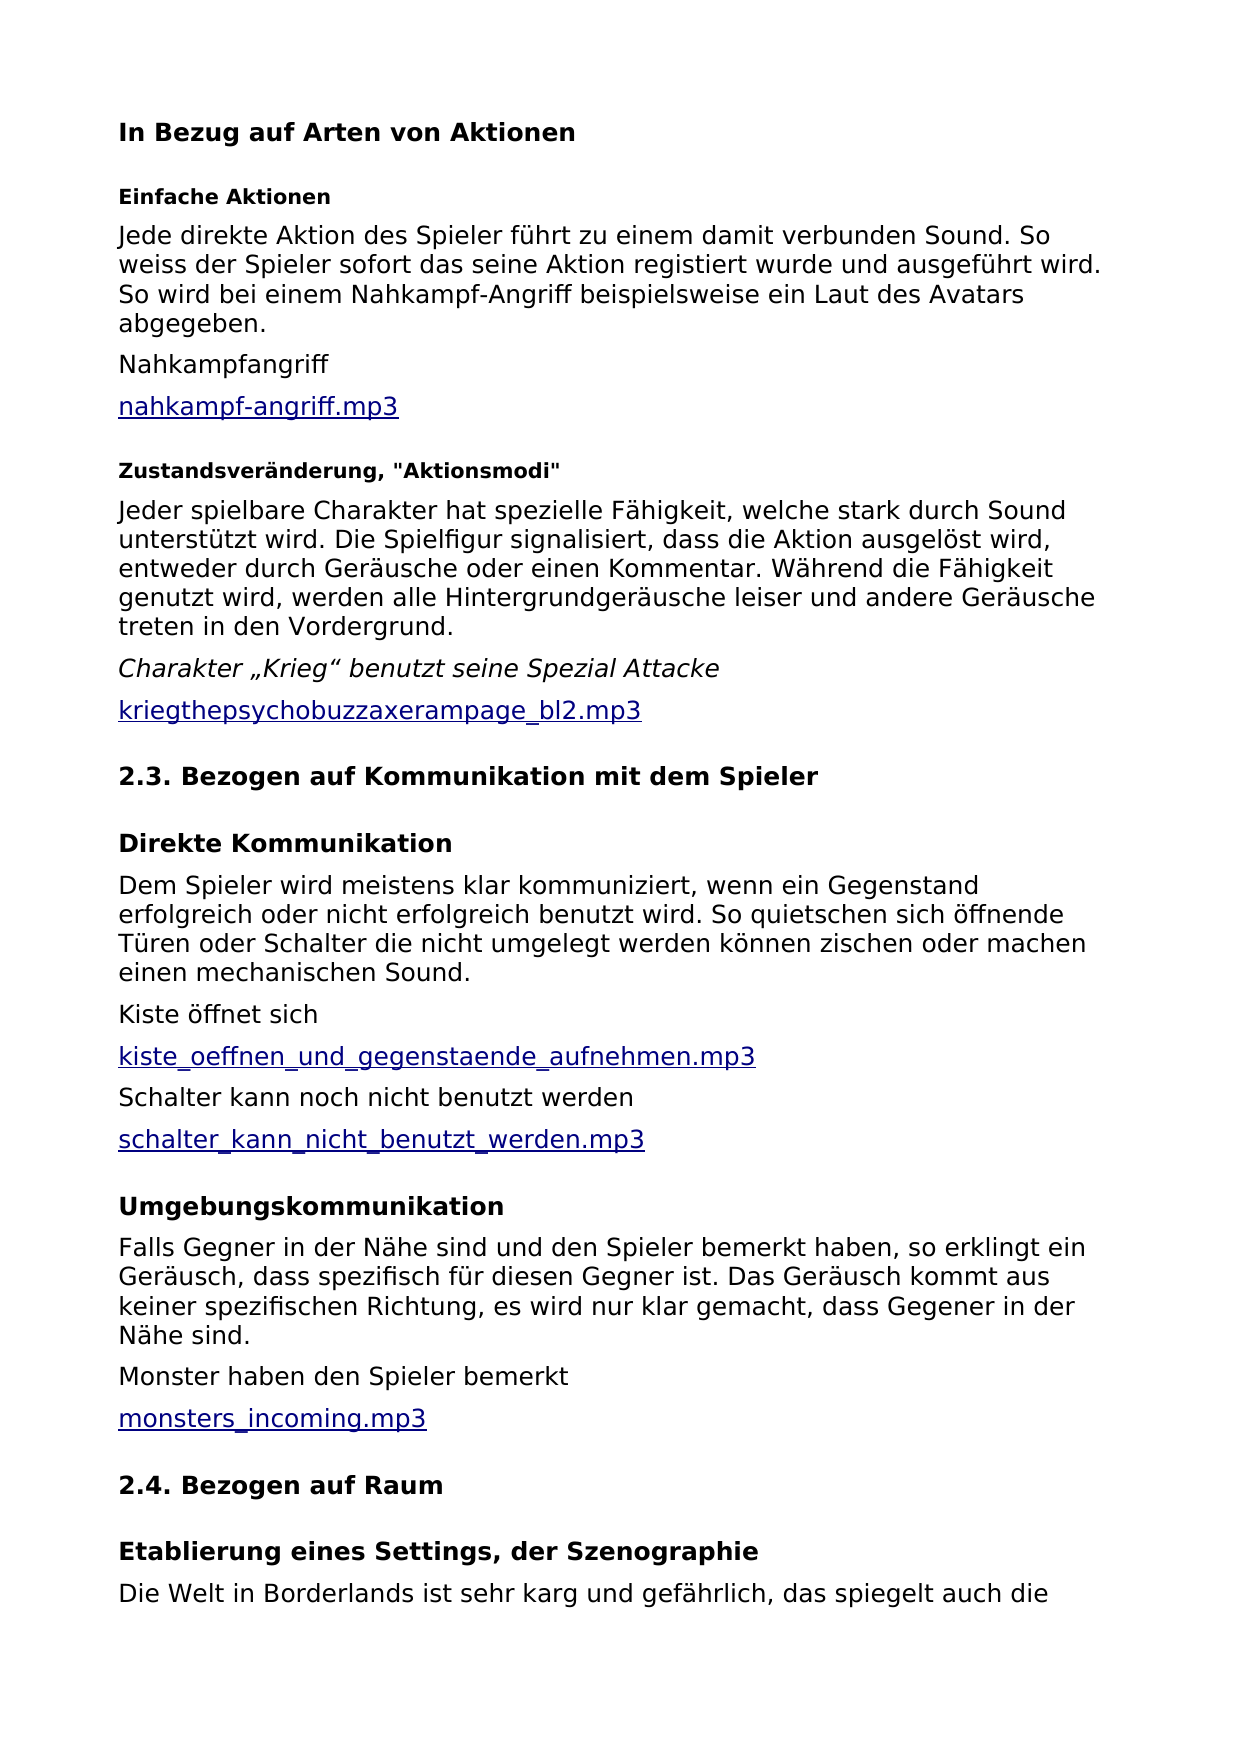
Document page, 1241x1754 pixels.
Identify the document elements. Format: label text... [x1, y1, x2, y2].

text Falls Gegner in der Nähe sind und den Spieler bemerkt haben, so erklingt ein Geräusch, dass spezifisch für diesen Gegner ist. Das Geräusch kommt aus keiner spezifischen Richtung, es wird nur klar gemacht, dass Gegener in der Nähe sind. [118, 1233, 1122, 1350]
text Monster haben den Spieler bemerkt [118, 1362, 1122, 1392]
subtitle 2.4. Bezogen auf Raum [118, 1471, 1122, 1500]
text nahkampf-angriff.mp3 [118, 392, 1122, 422]
text Die Welt in Borderlands ist sehr karg und gefährlich, das spiegelt auch die [118, 1579, 1122, 1608]
text Schalter kann noch nicht benutzt werden [118, 1083, 1122, 1112]
text kiste_oeffnen_und_gegenstaende_aufnehmen.mp3 [118, 1042, 1122, 1071]
text kriegthepsychobuzzaxerampage_bl2.mp3 [118, 696, 1122, 725]
text Charakter „Krieg“ benutzt seine Spezial Attacke [118, 654, 1122, 683]
subtitle Einfache Aktionen [118, 185, 1122, 209]
subtitle 2.3. Bezogen auf Kommunikation mit dem Spieler [118, 762, 1122, 792]
subtitle In Bezug auf Arten von Aktionen [118, 118, 1122, 147]
text monsters_incoming.mp3 [118, 1404, 1122, 1433]
subtitle Etablierung eines Settings, der Szenographie [118, 1537, 1122, 1567]
text Dem Spieler wird meistens klar kommuniziert, wenn ein Gegenstand erfolgreich oder nicht erfolgreich benutzt wird. So quietschen sich öffnende Türen oder Schalter die nicht umgelegt werden können zischen oder machen einen mechanischen Sound. [118, 871, 1122, 987]
text Nahkampfangriff [118, 351, 1122, 380]
text Jeder spielbare Charakter hat spezielle Fähigkeit, welche stark durch Sound unterstützt wird. Die Spielfigur signalisiert, dass die Aktion ausgelöst wird, entweder durch Geräusche oder einen Kommentar. Während die Fähigkeit genutzt wird, werden alle Hintergrundgeräusche leiser und andere Geräusche treten in den Vordergrund. [118, 496, 1122, 642]
text Jede direkte Aktion des Spieler führt zu einem damit verbunden Sound. So weiss der Spieler sofort das seine Aktion registiert wurde und ausgeführt wird. So wird bei einem Nahkampf-Angriff beispielsweise ein Laut des Avatars abgegeben. [118, 222, 1122, 338]
subtitle Umgebungskommunikation [118, 1192, 1122, 1221]
subtitle Direkte Kommunikation [118, 829, 1122, 858]
text schalter_kann_nicht_benutzt_werden.mp3 [118, 1125, 1122, 1154]
text Kiste öffnet sich [118, 1000, 1122, 1029]
subtitle Zustandsveränderung, "Aktionsmodi" [118, 459, 1122, 483]
